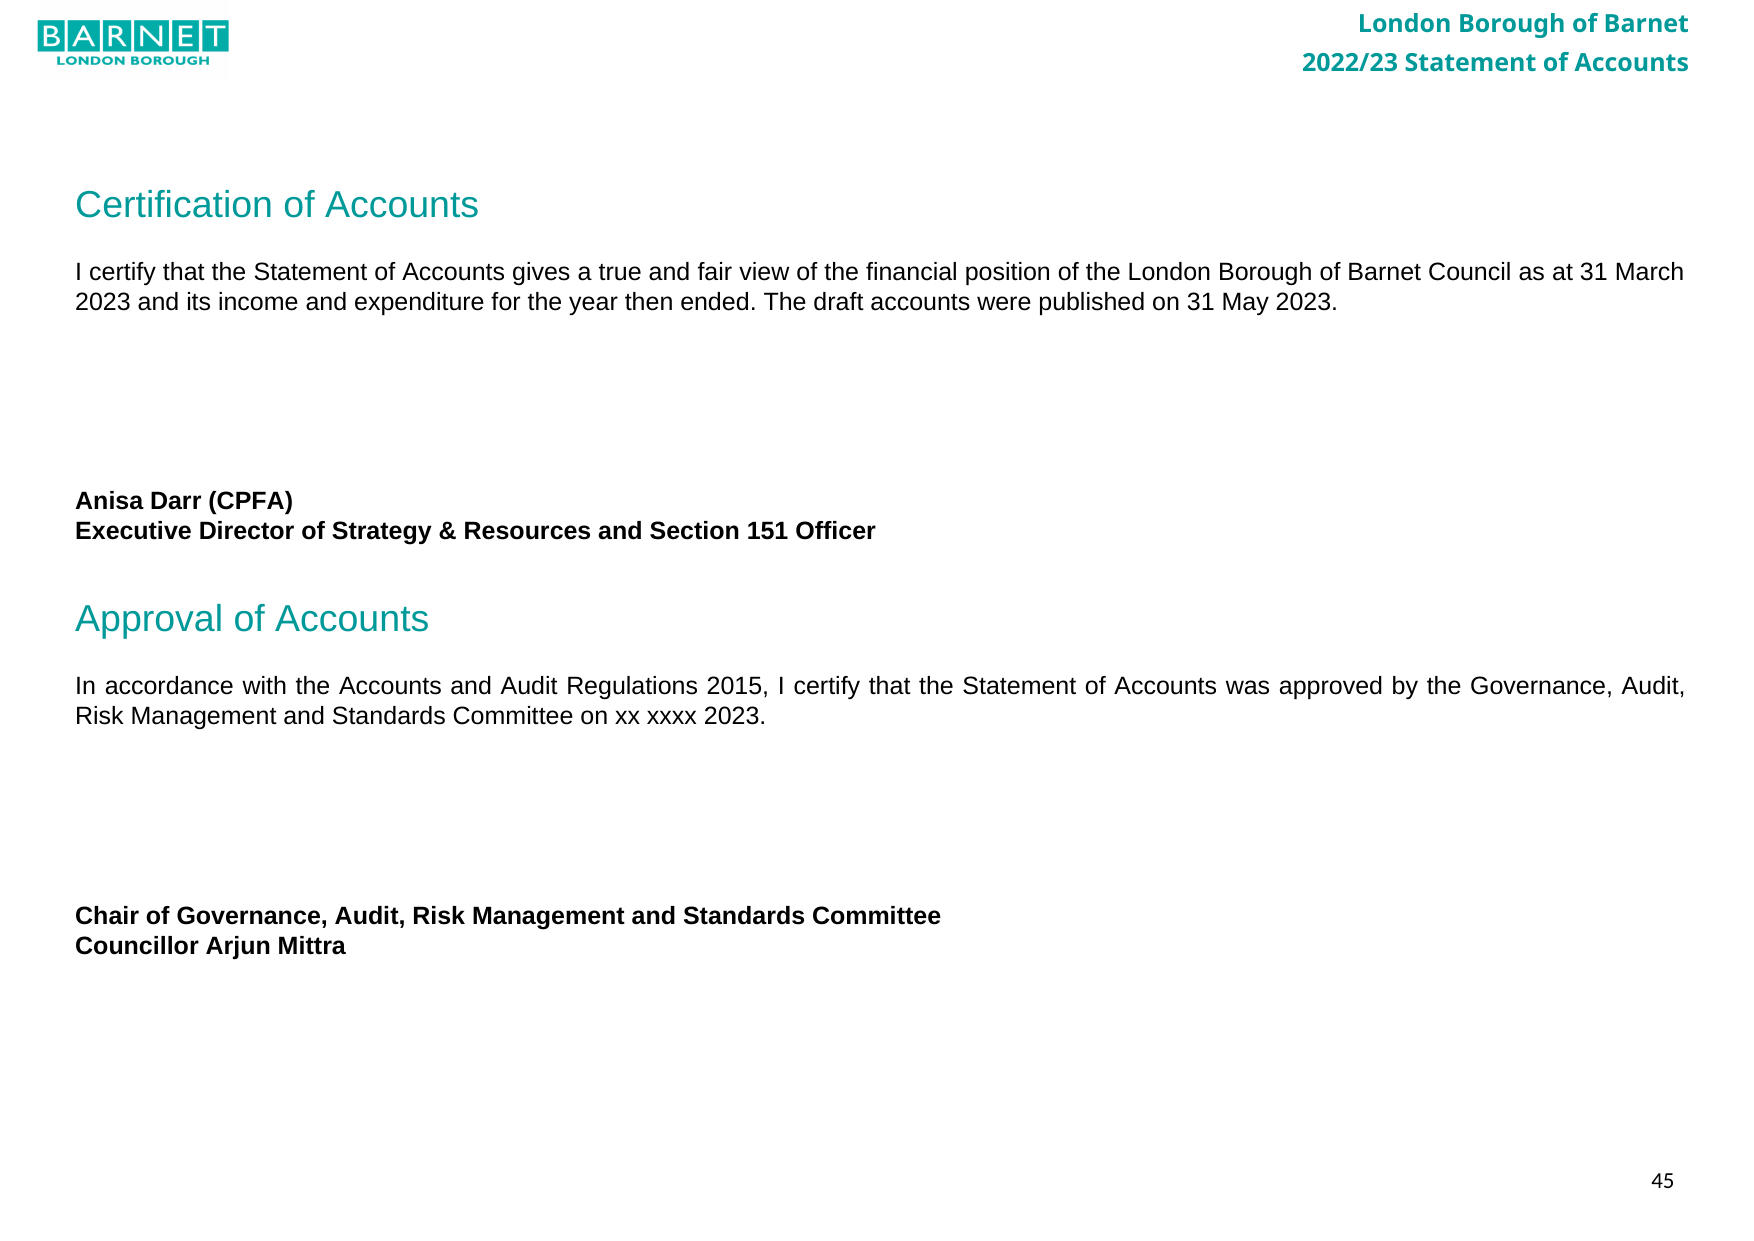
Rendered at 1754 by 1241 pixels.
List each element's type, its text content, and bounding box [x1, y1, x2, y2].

subtitle Certification of Accounts [75, 182, 1689, 225]
text I certify that the Statement of Accounts gives a true and fair view of the financial position of the London Borough of Barnet Council as at 31 March 2023 and its income and expenditure for the year then ended. The draft accounts were published on 31 May 2023. [75, 257, 1689, 315]
text Chair of Governance, Audit, Risk Management and Standards Committee [75, 901, 1689, 929]
text In accordance with the Accounts and Audit Regulations 2015, I certify that the Statement of Accounts was approved by the Governance, Audit, Risk Management and Standards Committee on xx xxxx 2023. [75, 671, 1689, 730]
text Executive Director of Strategy & Resources and Section 151 Officer [75, 516, 1689, 545]
text Anisa Darr (CPFA) [75, 486, 1689, 515]
subtitle Approval of Accounts [75, 597, 1689, 640]
text Councillor Arjun Mittra [75, 931, 1689, 959]
